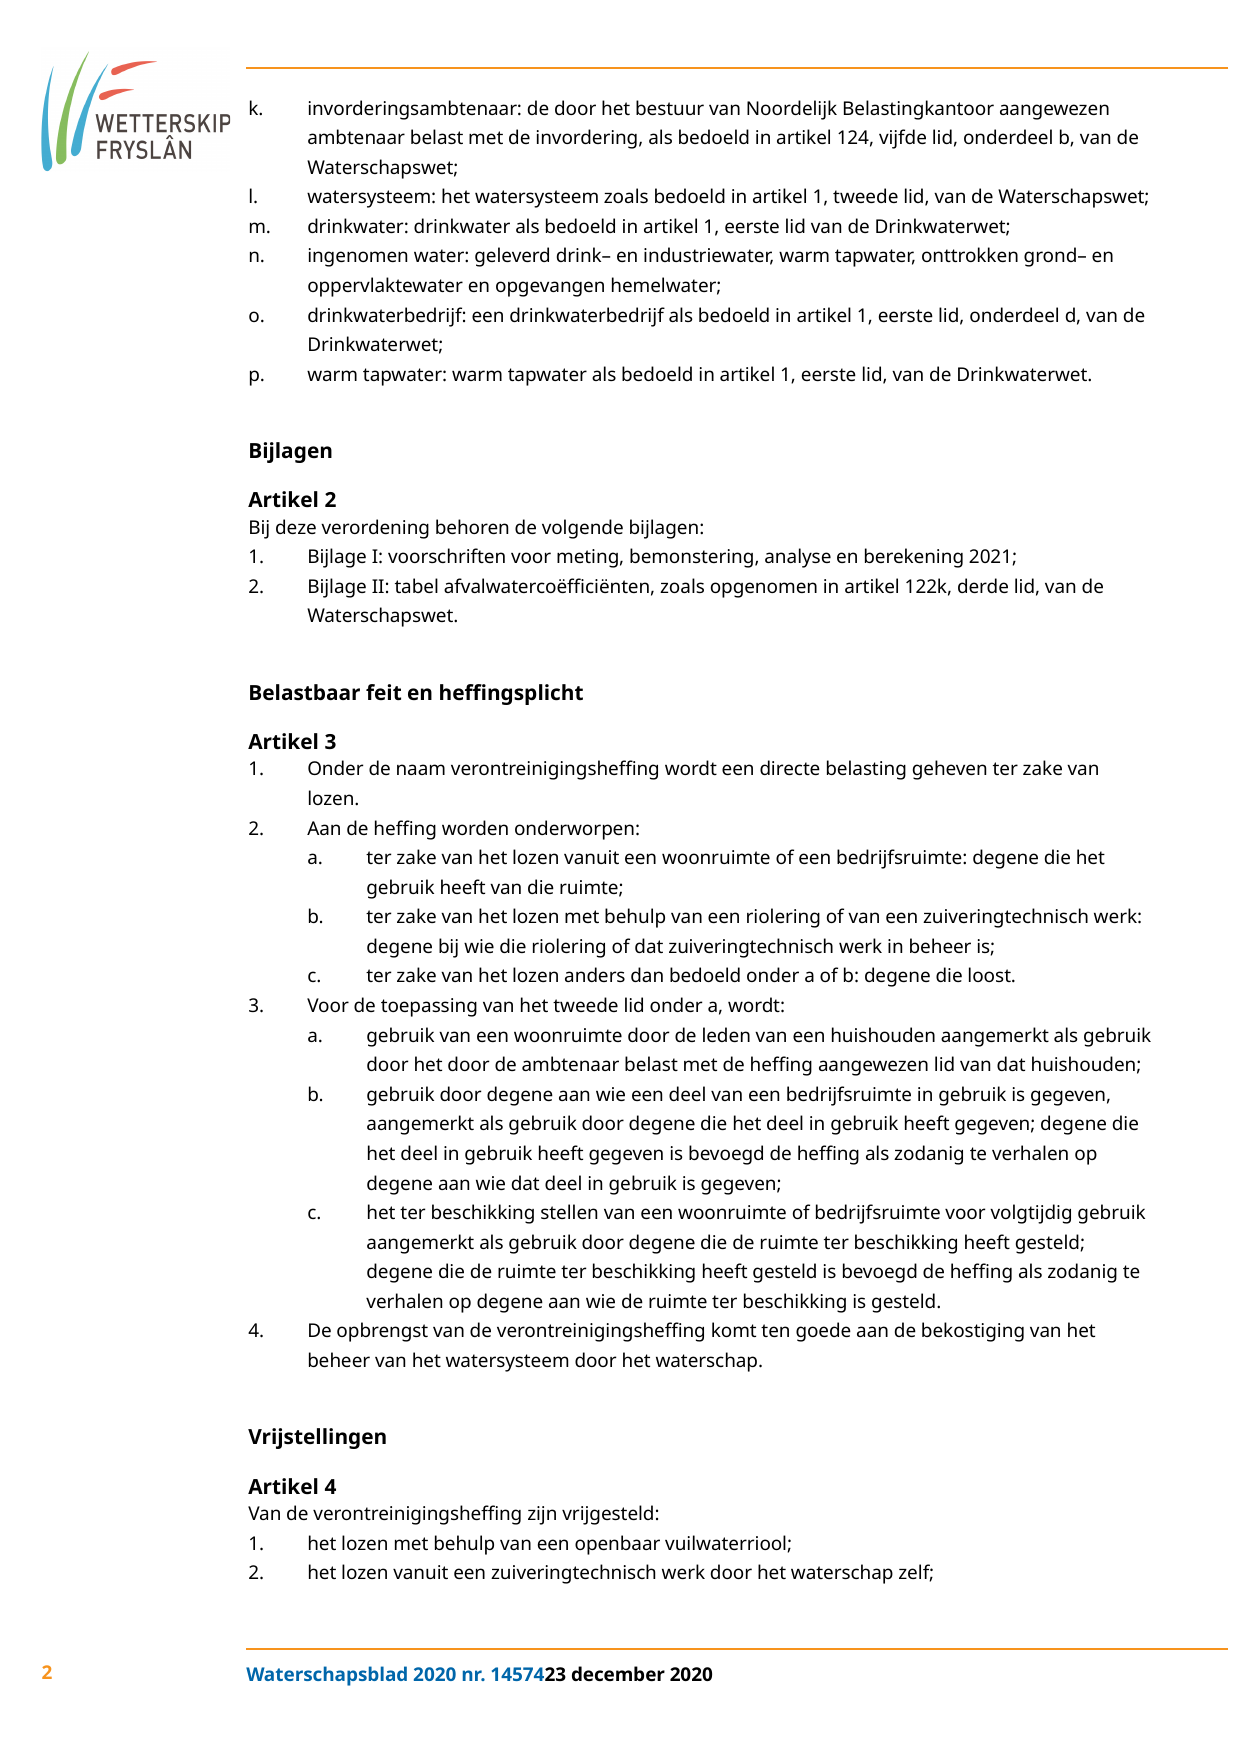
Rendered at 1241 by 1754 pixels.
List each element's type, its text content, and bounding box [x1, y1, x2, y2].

list Bijlage II: tabel afvalwatercoëfficiënten, zoals opgenomen in artikel 122k, derde lid, van de Waterschapswet. [248, 573, 1152, 628]
list watersysteem: het watersysteem zoals bedoeld in artikel 1, tweede lid, van de Waterschapswet; [248, 183, 1152, 209]
list Aan de heffing worden onderworpen: [248, 815, 1152, 841]
text Bij deze verordening behoren de volgende bijlagen: [248, 514, 1152, 540]
list Onder de naam verontreinigingsheffing wordt een directe belasting geheven ter zake van lozen. [248, 756, 1152, 811]
list drinkwaterbedrijf: een drinkwaterbedrijf als bedoeld in artikel 1, eerste lid, onderdeel d, van de Drinkwaterwet; [248, 302, 1152, 357]
list het ter beschikking stellen van een woonruimte of bedrijfsruimte voor volgtijdig gebruik aangemerkt als gebruik door degene die de ruimte ter beschikking heeft gesteld; degene die de ruimte ter beschikking heeft gesteld is bevoegd de heffing als zodanig te verhalen op degene aan wie de ruimte ter beschikking is gesteld. [307, 1199, 1152, 1314]
text Belastbaar feit en heffingsplicht [248, 678, 1152, 706]
list invorderingsambtenaar: de door het bestuur van Noordelijk Belastingkantoor aangewezen ambtenaar belast met de invordering, als bedoeld in artikel 124, vijfde lid, onderdeel b, van de Waterschapswet; [248, 95, 1152, 180]
list gebruik door degene aan wie een deel van een bedrijfsruimte in gebruik is gegeven, aangemerkt als gebruik door degene die het deel in gebruik heeft gegeven; degene die het deel in gebruik heeft gegeven is bevoegd de heffing als zodanig te verhalen op degene aan wie dat deel in gebruik is gegeven; [307, 1081, 1152, 1196]
list drinkwater: drinkwater als bedoeld in artikel 1, eerste lid van de Drinkwaterwet; [248, 213, 1152, 239]
list het lozen vanuit een zuiveringtechnisch werk door het waterschap zelf; [248, 1559, 1152, 1585]
list ter zake van het lozen vanuit een woonruimte of een bedrijfsruimte: degene die het gebruik heeft van die ruimte; [307, 844, 1152, 900]
list Voor de toepassing van het tweede lid onder a, wordt: [248, 992, 1152, 1018]
text Artikel 4 [248, 1472, 1152, 1500]
list het lozen met behulp van een openbaar vuilwaterriool; [248, 1530, 1152, 1556]
list warm tapwater: warm tapwater als bedoeld in artikel 1, eerste lid, van de Drinkwaterwet. [248, 361, 1152, 387]
list Bijlage I: voorschriften voor meting, bemonstering, analyse en berekening 2021; [248, 543, 1152, 569]
list De opbrengst van de verontreinigingsheffing komt ten goede aan de bekostiging van het beheer van het watersysteem door het waterschap. [248, 1318, 1152, 1373]
picture [41, 47, 231, 172]
list ingenomen water: geleverd drink– en industriewater, warm tapwater, onttrokken grond– en oppervlaktewater en opgevangen hemelwater; [248, 243, 1152, 298]
list ter zake van het lozen met behulp van een riolering of van een zuiveringtechnisch werk: degene bij wie die riolering of dat zuiveringtechnisch werk in beheer is; [307, 903, 1152, 959]
text Van de verontreinigingsheffing zijn vrijgesteld: [248, 1500, 1152, 1526]
text Bijlagen [248, 436, 1152, 465]
list ter zake van het lozen anders dan bedoeld onder a of b: degene die loost. [307, 963, 1152, 988]
text Vrijstellingen [248, 1422, 1152, 1451]
list gebruik van een woonruimte door de leden van een huishouden aangemerkt als gebruik door het door de ambtenaar belast met de heffing aangewezen lid van dat huishouden; [307, 1022, 1152, 1077]
text Artikel 3 [248, 727, 1152, 756]
text Artikel 2 [248, 486, 1152, 514]
